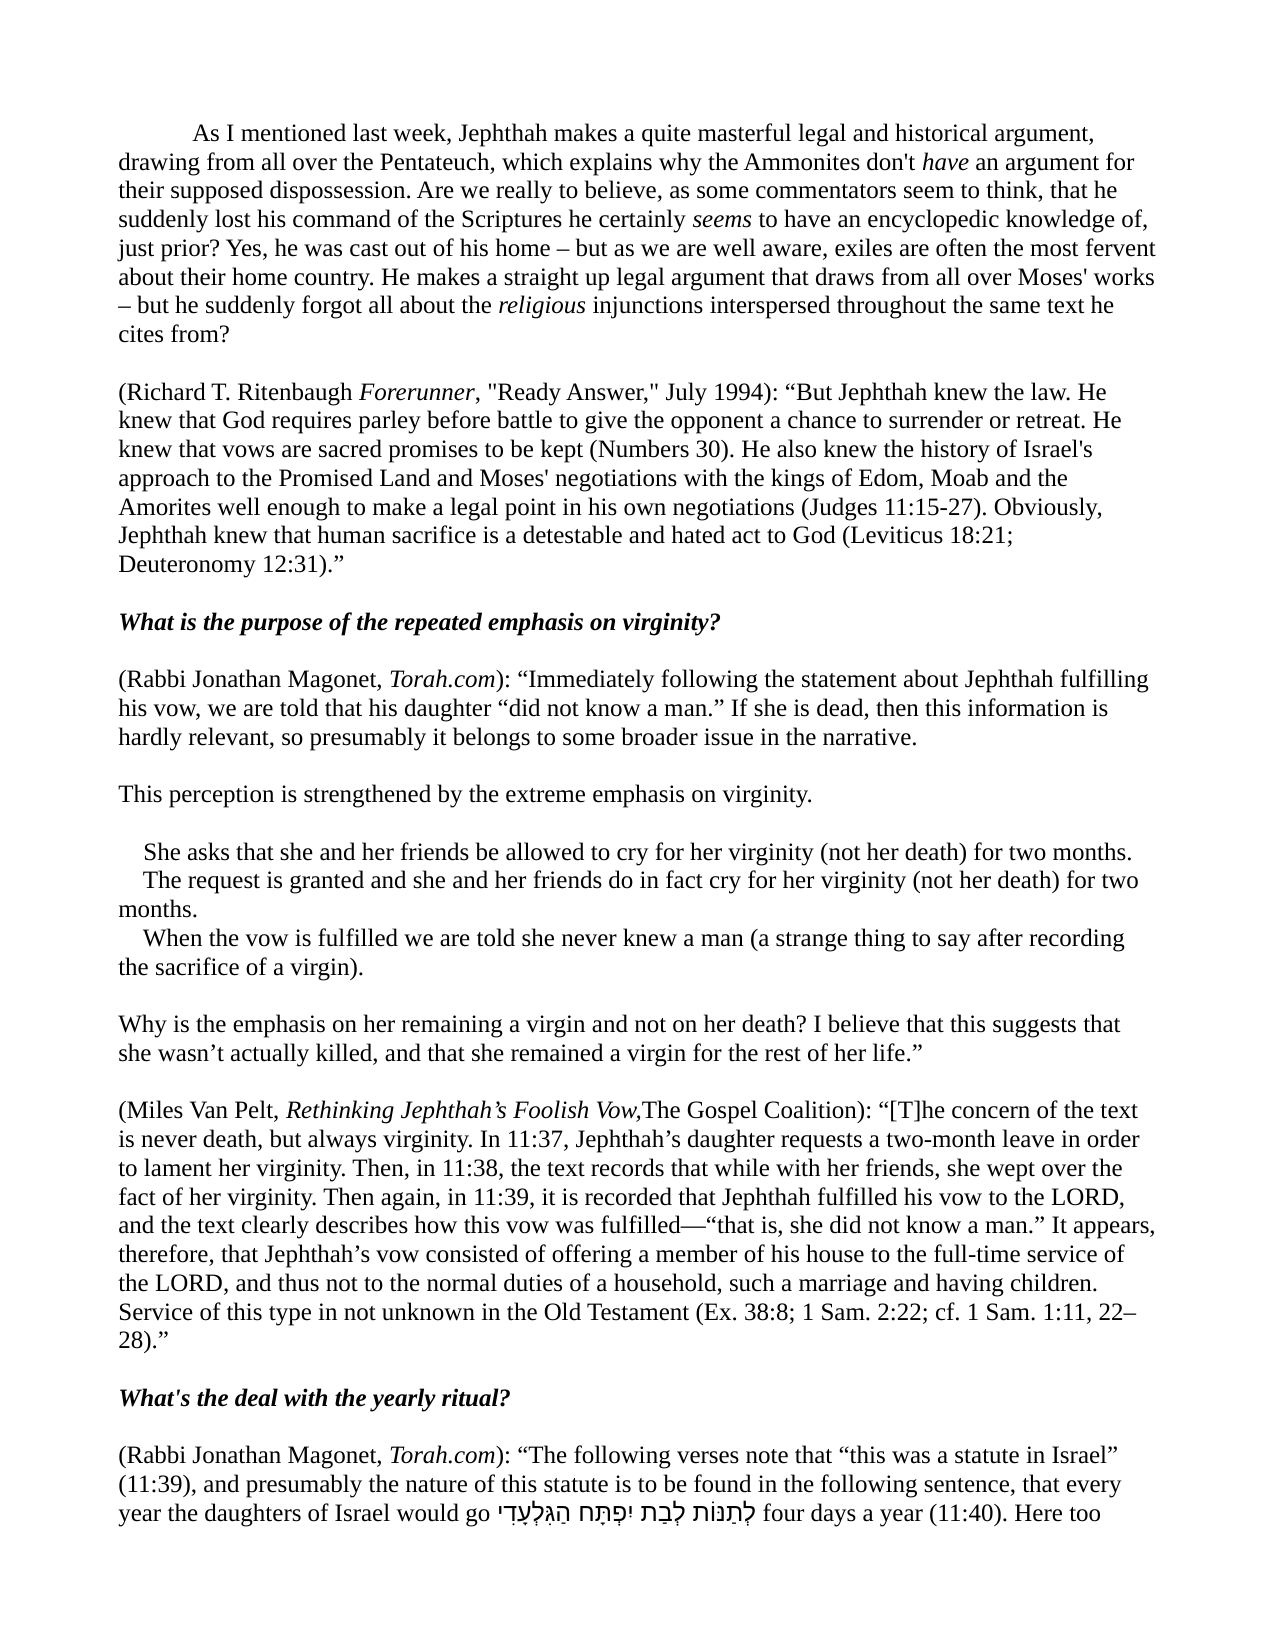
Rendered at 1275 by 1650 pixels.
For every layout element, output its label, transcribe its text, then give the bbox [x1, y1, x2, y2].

text (Rabbi Jonathan Magonet, Torah.com): “Immediately following the statement about Jephthah fulfilling his vow, we are told that his daughter “did not know a man.” If she is dead, then this information is hardly relevant, so presumably it belongs to some broader issue in the narrative. [118, 664, 1157, 751]
text (Rabbi Jonathan Magonet, Torah.com): “The following verses note that “this was a statute in Israel” (11:39), and presumably the nature of this statute is to be found in the following sentence, that every year the daughters of Israel would go לְתַנּוֹת לְבַת יִפְתָּח הַגִּלְעָדִי four days a year (11:40). Here too there are ambiguities... [118, 1441, 1157, 1527]
text Why is the emphasis on her remaining a virgin and not on her death? I believe that this suggests that she wasn’t actually killed, and that she remained a virgin for the rest of her life.” [118, 1009, 1157, 1067]
text What is the purpose of the repeated emphasis on virginity? [118, 607, 1157, 636]
text (Miles Van Pelt, Rethinking Jephthah’s Foolish Vow,The Gospel Coalition): “[T]he concern of the text is never death, but always virginity. In 11:37, Jephthah’s daughter requests a two-month leave in order to lament her virginity. Then, in 11:38, the text records that while with her friends, she wept over the fact of her virginity. Then again, in 11:39, it is recorded that Jephthah fulfilled his vow to the LORD, and the text clearly describes how this vow was fulfilled—“that is, she did not know a man.” It appears, therefore, that Jephthah’s vow consisted of offering a member of his house to the full-time service of the LORD, and thus not to the normal duties of a household, such a marriage and having children. Service of this type in not unknown in the Old Testament (Ex. 38:8; 1 Sam. 2:22; cf. 1 Sam. 1:11, 22–28).” [118, 1096, 1157, 1354]
text This perception is strengthened by the extreme emphasis on virginity. [118, 779, 1157, 808]
text She asks that she and her friends be allowed to cry for her virginity (not her death) for two months. [118, 837, 1157, 866]
text As I mentioned last week, Jephthah makes a quite masterful legal and historical argument, drawing from all over the Pentateuch, which explains why the Ammonites don't have an argument for their supposed dispossession. Are we really to believe, as some commentators seem to think, that he suddenly lost his command of the Scriptures he certainly seems to have an encyclopedic knowledge of, just prior? Yes, he was cast out of his home – but as we are well aware, exiles are often the most fervent about their home country. He makes a straight up legal argument that draws from all over Moses' works – but he suddenly forgot all about the religious injunctions interspersed throughout the same text he cites from? [118, 118, 1157, 348]
text The request is granted and she and her friends do in fact cry for her virginity (not her death) for two months. [118, 866, 1157, 923]
text When the vow is fulfilled we are told she never knew a man (a strange thing to say after recording the sacrifice of a virgin). [118, 923, 1157, 981]
text (Richard T. Ritenbaugh Forerunner, "Ready Answer," July 1994): “But Jephthah knew the law. He knew that God requires parley before battle to give the opponent a chance to surrender or retreat. He knew that vows are sacred promises to be kept (Numbers 30). He also knew the history of Israel's approach to the Promised Land and Moses' negotiations with the kings of Edom, Moab and the Amorites well enough to make a legal point in his own negotiations (Judges 11:15-27). Obviously, Jephthah knew that human sacrifice is a detestable and hated act to God (Leviticus 18:21; Deuteronomy 12:31).” [118, 377, 1157, 578]
text What's the deal with the yearly ritual? [118, 1383, 1157, 1412]
